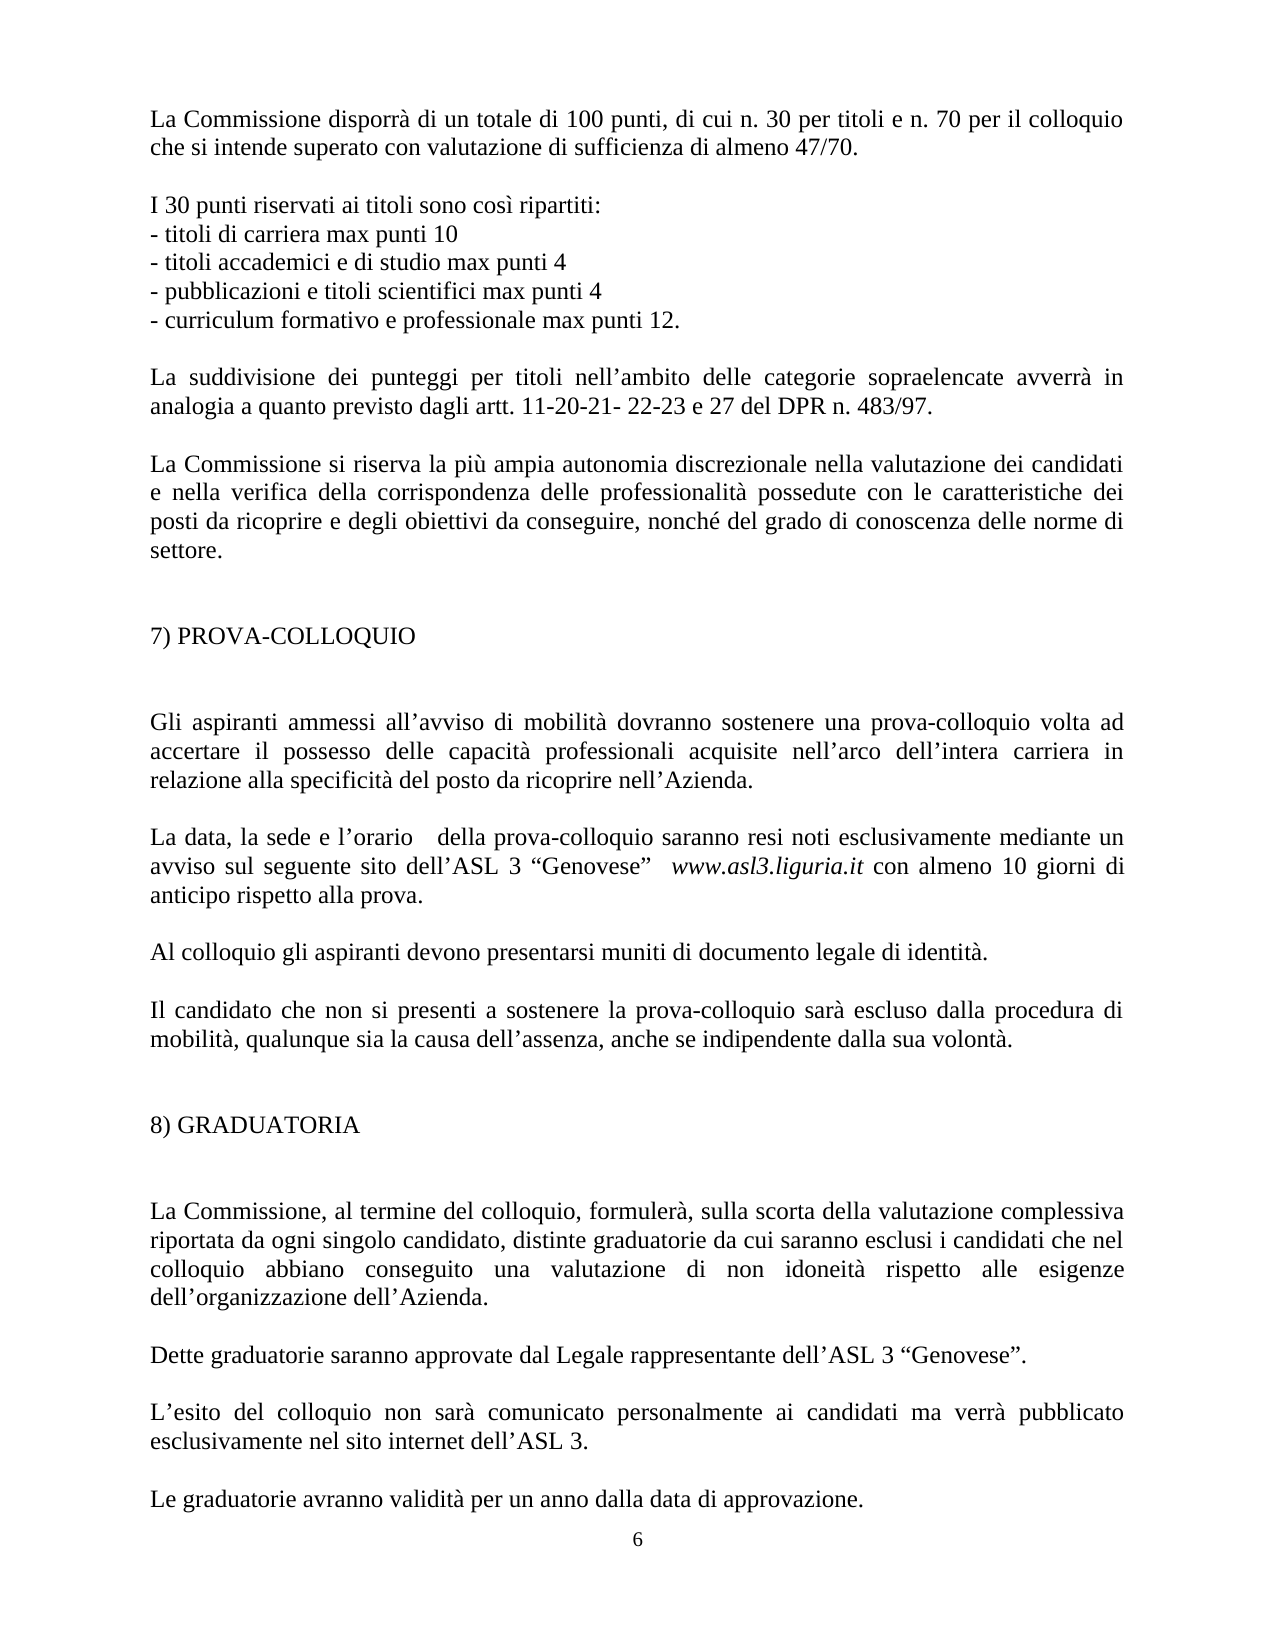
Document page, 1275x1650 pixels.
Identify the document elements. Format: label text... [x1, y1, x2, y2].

text L’esito del colloquio non sarà comunicato personalmente ai candidati ma verrà pubblicato esclusivamente nel sito internet dell’ASL 3. [150, 1397, 1125, 1455]
text - pubblicazioni e titoli scientifici max punti 4 [150, 276, 1125, 305]
text Gli aspiranti ammessi all’avviso di mobilità dovranno sostenere una prova-colloquio volta ad accertare il possesso delle capacità professionali acquisite nell’arco dell’intera carriera in relazione alla specificità del posto da ricoprire nell’Azienda. [150, 707, 1125, 794]
text - titoli di carriera max punti 10 [150, 219, 1125, 247]
text - titoli accademici e di studio max punti 4 [150, 247, 1125, 276]
text - curriculum formativo e professionale max punti 12. [150, 305, 1125, 334]
text I 30 punti riservati ai titoli sono così ripartiti: [150, 190, 1125, 219]
text 8) GRADUATORIA [150, 1110, 1125, 1139]
text La Commissione si riserva la più ampia autonomia discrezionale nella valutazione dei candidati e nella verifica della corrispondenza delle professionalità possedute con le caratteristiche dei posti da ricoprire e degli obiettivi da conseguire, nonché del grado di conoscenza delle norme di settore. [150, 449, 1125, 564]
text La data, la sede e l’orario della prova-colloquio saranno resi noti esclusivamente mediante un avviso sul seguente sito dell’ASL 3 “Genovese” www.asl3.liguria.it con almeno 10 giorni di anticipo rispetto alla prova. [150, 822, 1125, 909]
text 7) PROVA-COLLOQUIO [150, 621, 1125, 650]
text Al colloquio gli aspiranti devono presentarsi muniti di documento legale di identità. [150, 937, 1125, 966]
text La Commissione, al termine del colloquio, formulerà, sulla scorta della valutazione complessiva riportata da ogni singolo candidato, distinte graduatorie da cui saranno esclusi i candidati che nel colloquio abbiano conseguito una valutazione di non idoneità rispetto alle esigenze dell’organizzazione dell’Azienda. [150, 1196, 1125, 1311]
text La Commissione disporrà di un totale di 100 punti, di cui n. 30 per titoli e n. 70 per il colloquio che si intende superato con valutazione di sufficienza di almeno 47/70. [150, 104, 1125, 161]
text La suddivisione dei punteggi per titoli nell’ambito delle categorie sopraelencate avverrà in analogia a quanto previsto dagli artt. 11-20-21- 22-23 e 27 del DPR n. 483/97. [150, 362, 1125, 420]
text Il candidato che non si presenti a sostenere la prova-colloquio sarà escluso dalla procedura di mobilità, qualunque sia la causa dell’assenza, anche se indipendente dalla sua volontà. [150, 995, 1125, 1052]
text Le graduatorie avranno validità per un anno dalla data di approvazione. [150, 1484, 1125, 1512]
text Dette graduatorie saranno approvate dal Legale rappresentante dell’ASL 3 “Genovese”. [150, 1340, 1125, 1369]
